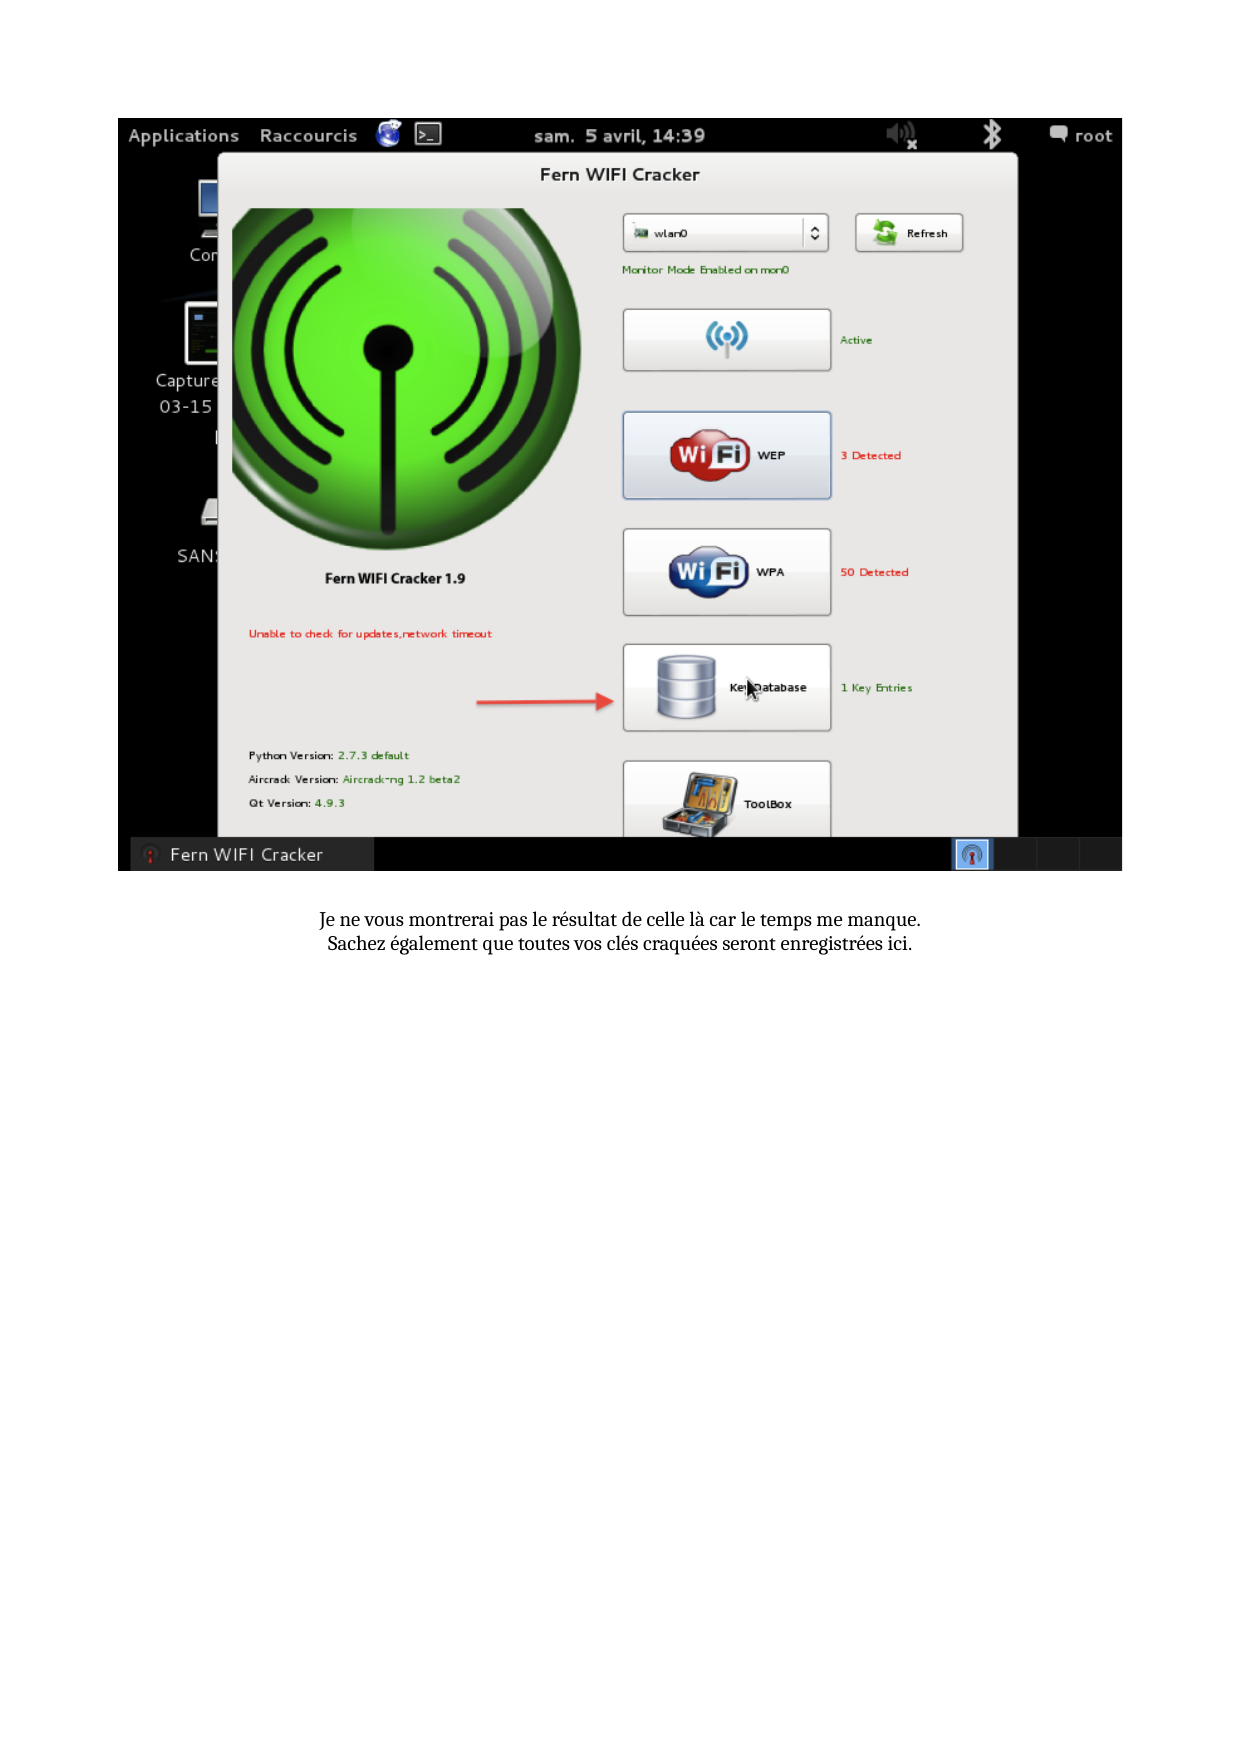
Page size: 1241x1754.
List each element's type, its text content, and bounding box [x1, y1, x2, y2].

picture [118, 118, 1123, 871]
text Je ne vous montrerai pas le résultat de celle là car le temps me manque. Sachez également que toutes vos clés craquées seront enregistrées ici. [118, 907, 1122, 955]
